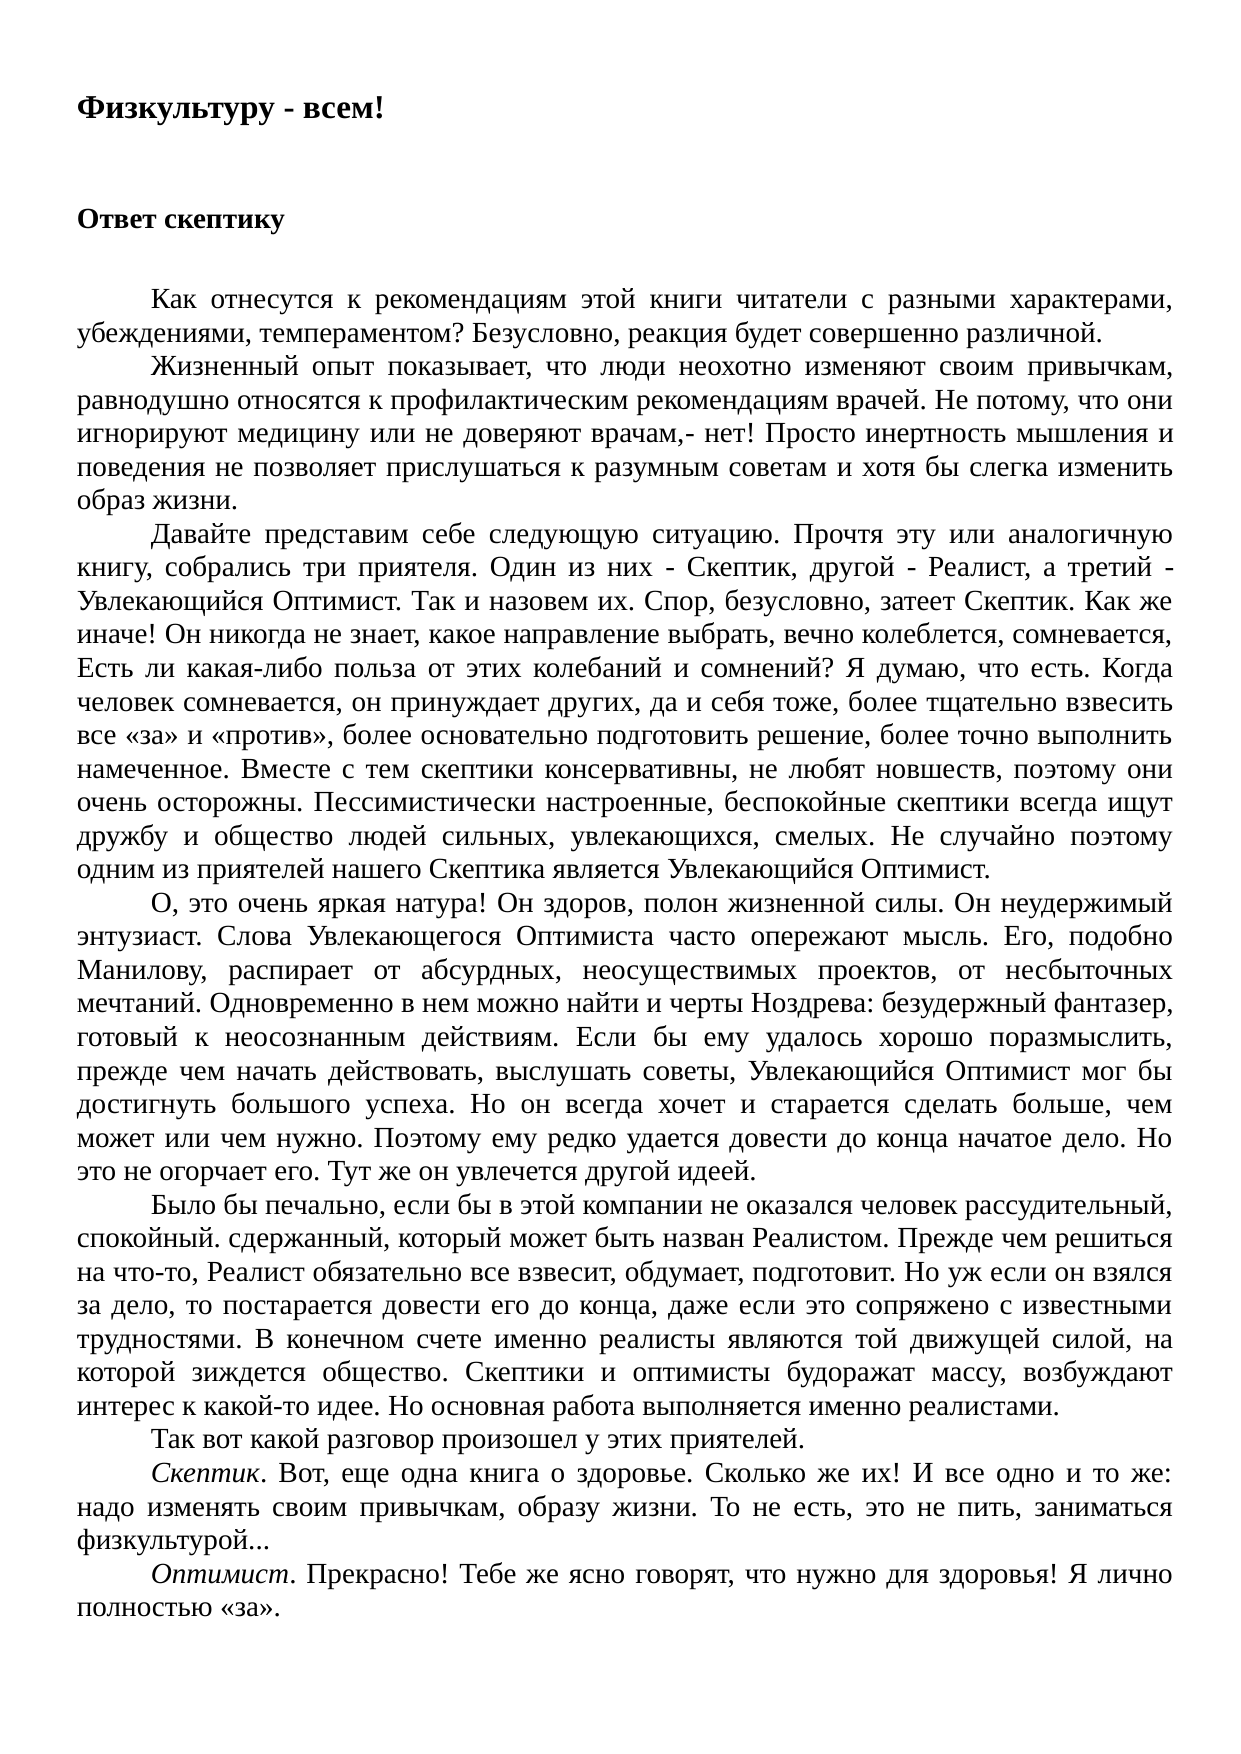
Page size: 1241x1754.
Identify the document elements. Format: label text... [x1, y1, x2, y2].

text Давайте представим себе следующую ситуацию. Прочтя эту или аналогичную книгу, собрались три приятеля. Один из них ‑ Скептик, другой ‑ Реалист, а третий ‑ Увлекающийся Оптимист. Так и назовем их. Спор, безусловно, затеет Скептик. Как же иначе! Он никогда не знает, какое направление выбрать, вечно колеблется, сомневается, Есть ли какая-либо польза от этих колебаний и сомнений? Я думаю, что есть. Когда человек сомневается, он принуждает других, да и себя тоже, более тщательно взвесить все «за» и «против», более основательно подготовить решение, более точно выполнить намеченное. Вместе с тем скептики консервативны, не любят новшеств, поэтому они очень осторожны. Пессимистически настроенные, беспокойные скептики всегда ищут дружбу и общество людей сильных, увлекающихся, смелых. Не случайно поэтому одним из приятелей нашего Скептика является Увлекающийся Оптимист. [77, 516, 1174, 885]
text Оптимист. Прекрасно! Тебе же ясно говорят, что нужно для здоровья! Я лично полностью «за». [77, 1556, 1174, 1623]
text Так вот какой разговор произошел у этих приятелей. [77, 1422, 1174, 1455]
text О, это очень яркая натура! Он здоров, полон жизненной силы. Он неудержимый энтузиаст. Слова Увлекающегося Оптимиста часто опережают мысль. Его, подобно Манилову, распирает от абсурдных, неосуществимых проектов, от несбыточных мечтаний. Одновременно в нем можно найти и черты Ноздрева: безудержный фантазер, готовый к неосознанным действиям. Если бы ему удалось хорошо поразмыслить, прежде чем начать действовать, выслушать советы, Увлекающийся Оптимист мог бы достигнуть большого успеха. Но он всегда хочет и старается сделать больше, чем может или чем нужно. Поэтому ему редко удается довести до конца начатое дело. Но это не огорчает его. Тут же он увлечется другой идеей. [77, 885, 1174, 1187]
text Жизненный опыт показывает, что люди неохотно изменяют своим привычкам, равнодушно относятся к профилактическим рекомендациям врачей. Не потому, что они игнорируют медицину или не доверяют врачам,‑ нет! Просто инертность мышления и поведения не позволяет прислушаться к разумным советам и хотя бы слегка изменить образ жизни. [77, 348, 1174, 516]
text Как отнесутся к рекомендациям этой книги читатели с разными характерами, убеждениями, темпераментом? Безусловно, реакция будет совершенно различной. [77, 281, 1174, 348]
text Скептик. Вот, еще одна книга о здоровье. Сколько же их! И все одно и то же: надо изменять своим привычкам, образу жизни. То не есть, это не пить, заниматься физкультурой... [77, 1455, 1174, 1556]
subtitle Ответ скептику [77, 202, 1174, 235]
text Было бы печально, если бы в этой компании не оказался человек рассудительный, спокойный. сдержанный, который может быть назван Реалистом. Прежде чем решиться на что-то, Реалист обязательно все взвесит, обдумает, подготовит. Но уж если он взялся за дело, то постарается довести его до конца, даже если это сопряжено с известными трудностями. В конечном счете именно реалисты являются той движущей силой, на которой зиждется общество. Скептики и оптимисты будоражат массу, возбуждают интерес к какой-то идее. Но основная работа выполняется именно реалистами. [77, 1187, 1174, 1422]
